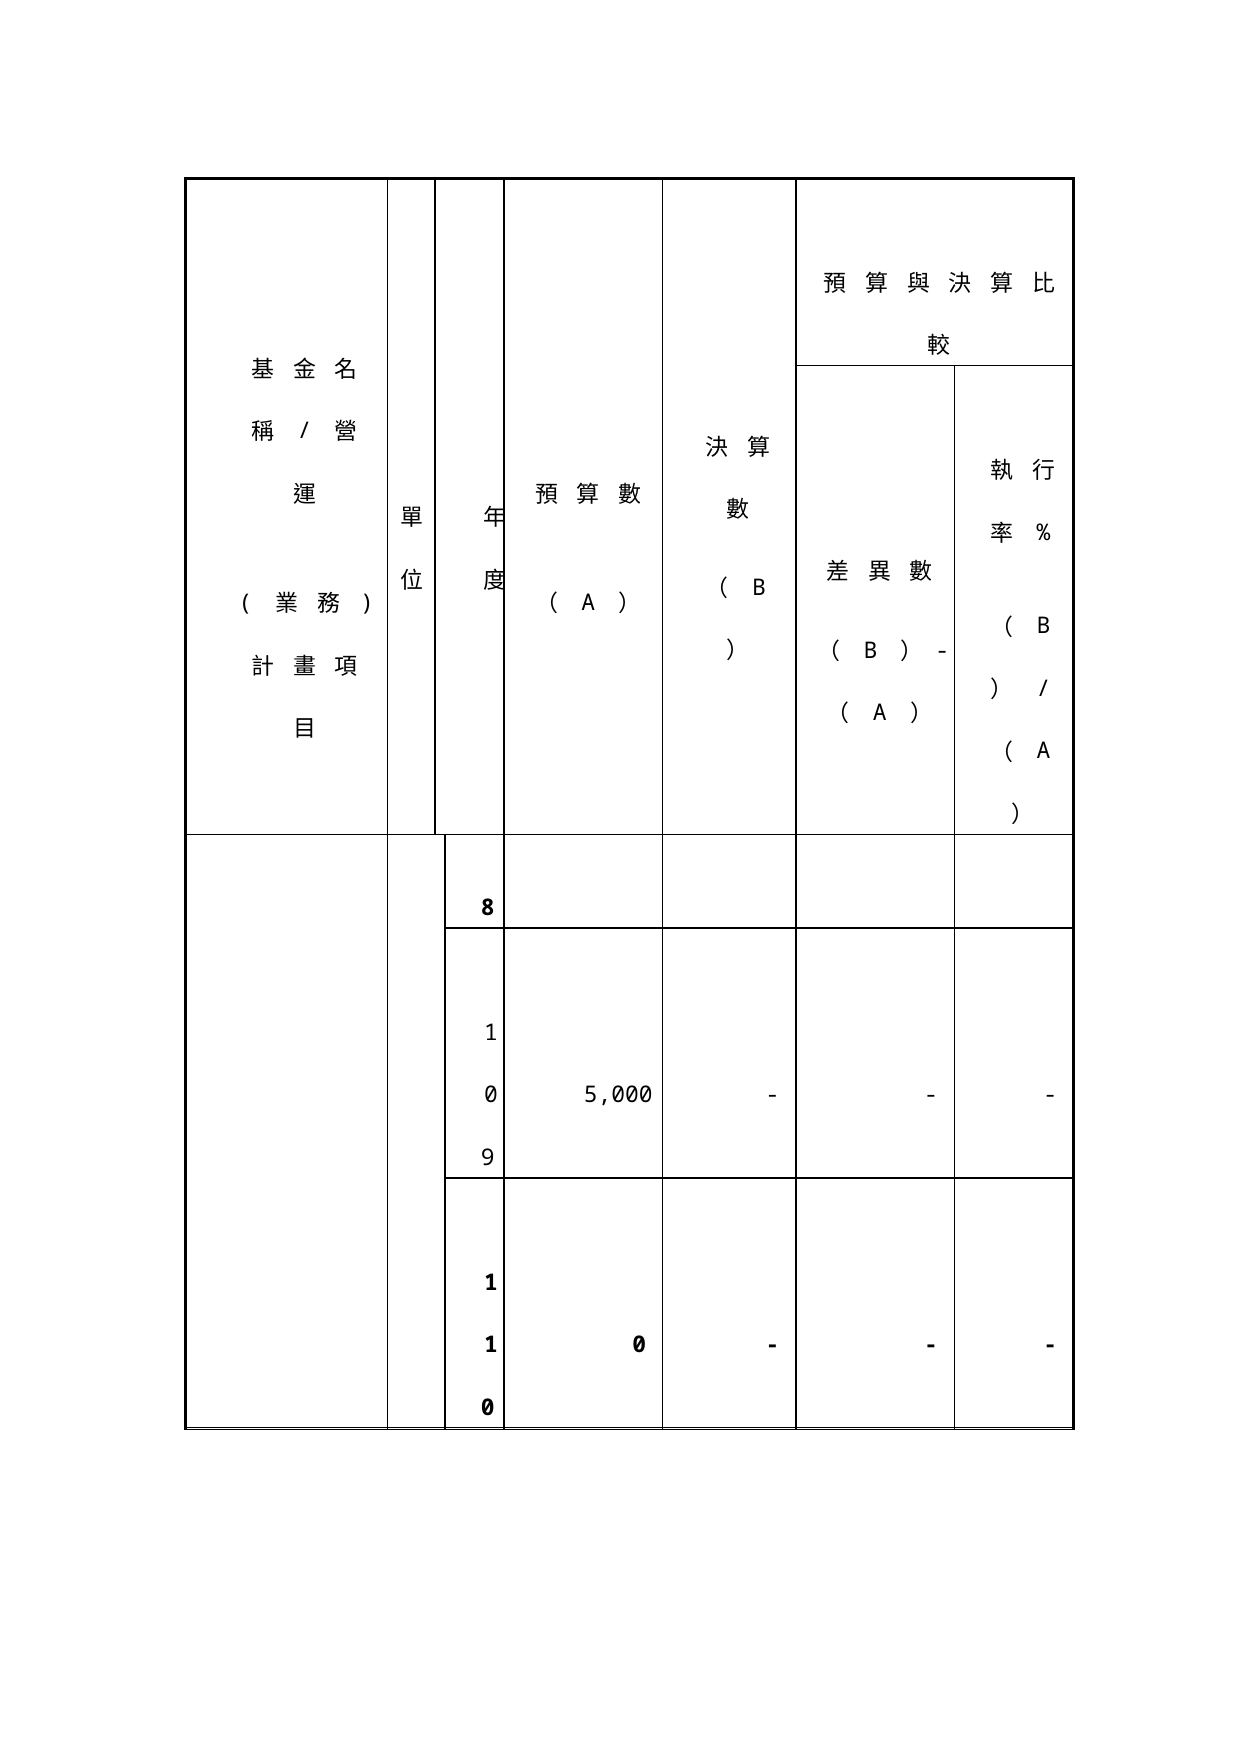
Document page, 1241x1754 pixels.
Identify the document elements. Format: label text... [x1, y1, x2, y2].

table_cell 8 [446, 835, 503, 927]
table_cell 差異數 （B）-（A） [797, 366, 954, 833]
table_header 預算數 （A） [505, 180, 662, 833]
table_cell - [955, 1179, 1072, 1427]
table_cell [663, 835, 795, 927]
table_cell 5,000 [505, 929, 662, 1177]
table_header 決算數 （B） [663, 180, 795, 833]
table_cell - [797, 1179, 954, 1427]
table_cell - [663, 929, 795, 1177]
table_cell 0 [505, 1179, 662, 1427]
table_cell [187, 835, 387, 1427]
table_header 基金名稱/營運 (業務)計畫項目 [187, 180, 387, 833]
table_cell [388, 835, 444, 1427]
table_header 預算與決算比較 [797, 180, 1072, 365]
table_cell 109 [446, 929, 503, 1177]
table_cell - [797, 929, 954, 1177]
table_cell 110 [446, 1179, 503, 1427]
table_cell [505, 835, 662, 927]
table_cell 執行率% （B）/（A） [955, 366, 1072, 833]
table_header 年度 [436, 180, 503, 833]
table_cell - [955, 929, 1072, 1177]
table_cell - [663, 1179, 795, 1427]
table_cell [955, 835, 1072, 927]
table_cell [797, 835, 954, 927]
table_header 單位 [388, 180, 434, 833]
